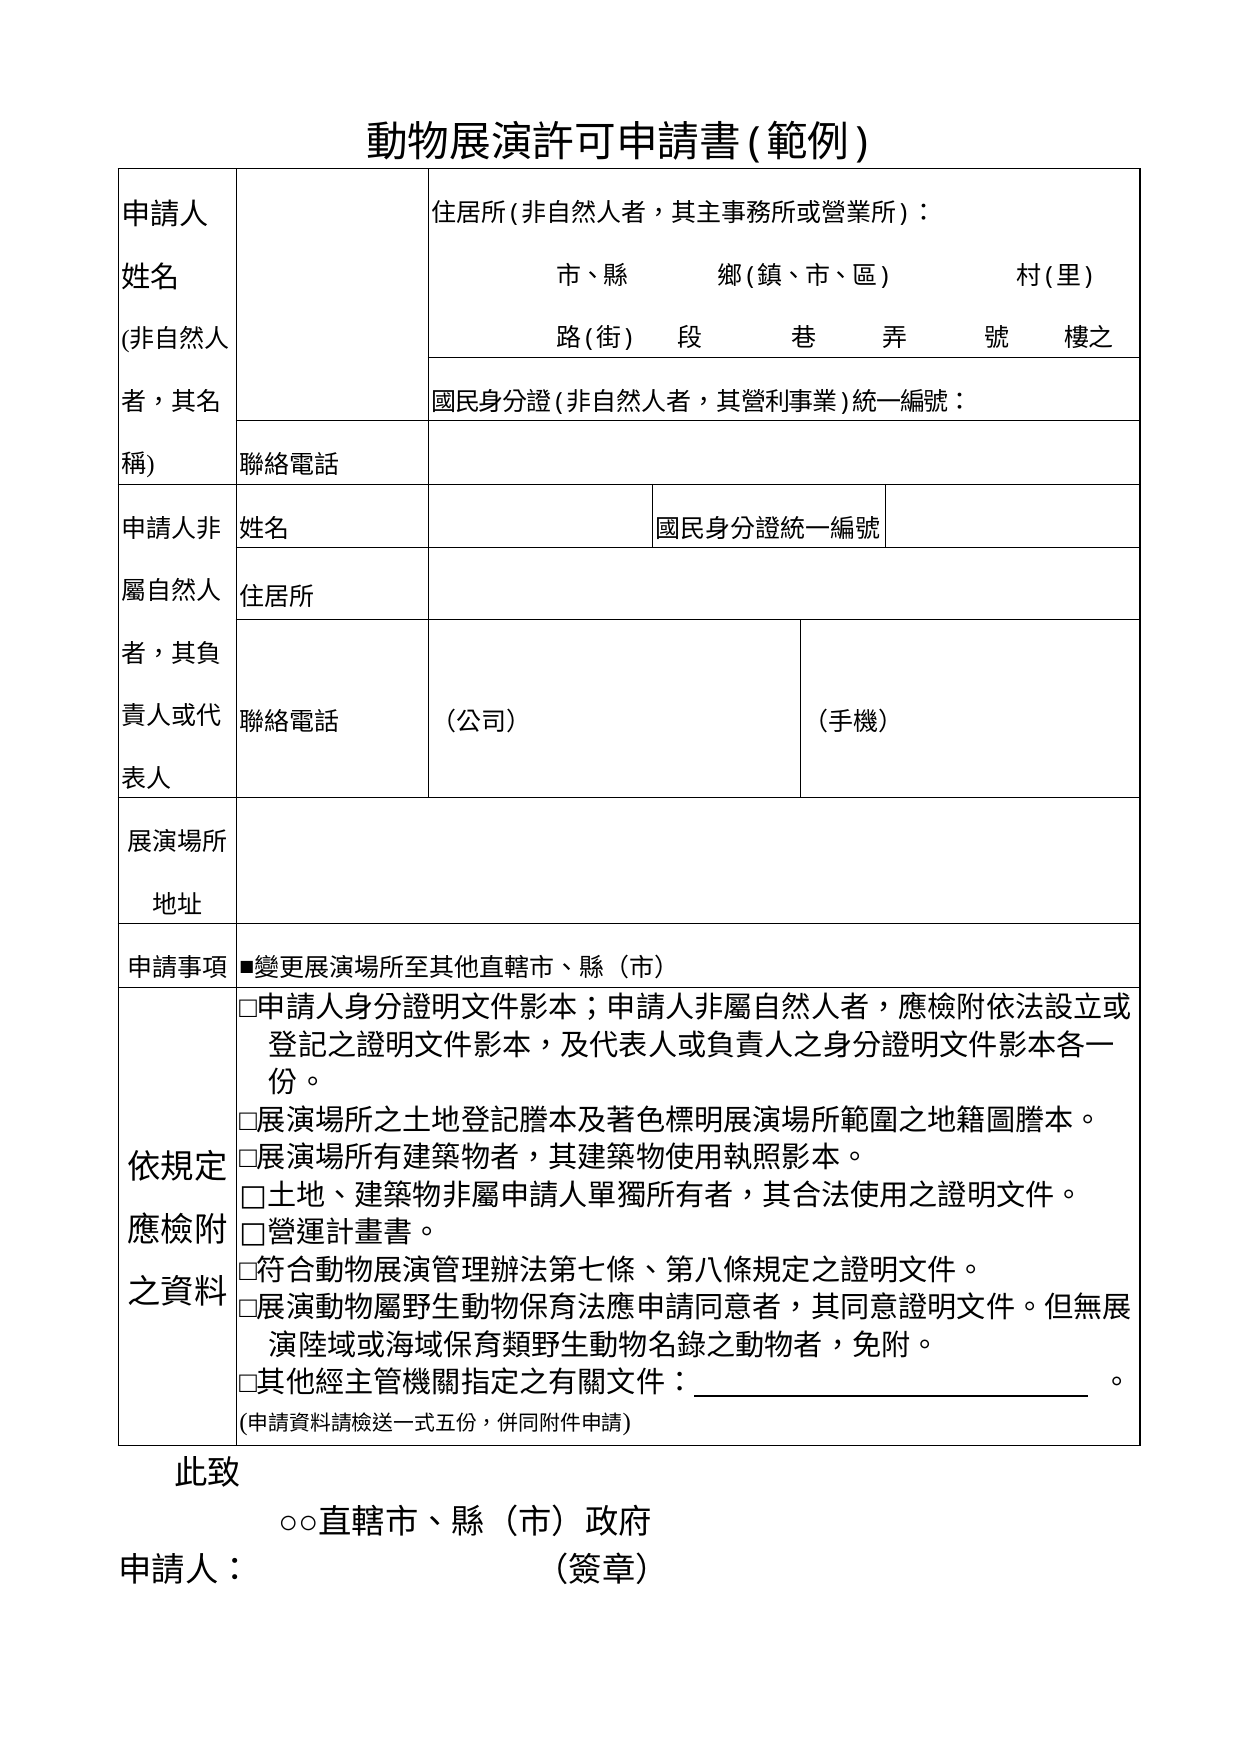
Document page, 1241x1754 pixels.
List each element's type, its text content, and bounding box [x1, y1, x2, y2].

table_cell [237, 357, 428, 420]
table_header 申請人 姓名 (非自然人者，其名稱) [119, 169, 236, 484]
table_cell 申請事項 [119, 924, 236, 987]
table_cell 住居所 [237, 548, 428, 619]
text 此致 [118, 1446, 1122, 1494]
table_cell [429, 485, 652, 547]
table_cell 國民身分證(非自然人者，其營利事業)統一編號： [429, 358, 1139, 420]
text ○○直轄市、縣（市）政府 [118, 1494, 1122, 1543]
table_cell [429, 421, 1139, 484]
table_cell （手機） [801, 620, 1139, 797]
table_cell 姓名 [237, 485, 428, 547]
table_cell 國民身分證統一編號 [653, 485, 885, 547]
table_header [237, 169, 428, 357]
table_cell □申請人身分證明文件影本；申請人非屬自然人者，應檢附依法設立或登記之證明文件影本，及代表人或負責人之身分證明文件影本各一份。 □展演場所之土地登記謄本及著色標明展演場所範圍之地籍圖謄本。 □展演場所有建築物者，其建築物使用執照影本。 □土地、建築物非屬申請人單獨所有者，其合法使用之證明文件。 □營運計畫書。 □符合動物展演管理辦法第七條、第八條規定之證明文件。 □展演動物屬野生動物保育法應申請同意者，其同意證明文件。但無展演陸域或海域保育類野生動物名錄之動物者，免附。 □其他經主管機關指定之有關文件： 。 (申請資料請檢送一式五份，併同附件申請) [237, 988, 1139, 1445]
table_cell 依規定應檢附之資料 [119, 988, 236, 1445]
table_cell [429, 548, 1139, 619]
table_cell 聯絡電話 [237, 421, 428, 484]
table_cell 申請人非屬自然人者，其負責人或代表人 [119, 485, 236, 797]
table_cell 展演場所地址 [119, 798, 236, 923]
table_cell [237, 798, 1139, 923]
text 動物展演許可申請書(範例) [118, 108, 1122, 168]
table_cell [886, 485, 1139, 547]
table_header 住居所(非自然人者，其主事務所或營業所)： 市、縣 鄉(鎮、市、區) 村(里) 路(街) 段 巷 弄 號 樓之 [429, 169, 1139, 357]
text 申請人： （簽章） [118, 1543, 1122, 1591]
table_cell 聯絡電話 [237, 620, 428, 797]
table_cell ■變更展演場所至其他直轄市、縣（市） [237, 924, 1139, 987]
table_cell （公司） [429, 620, 800, 797]
